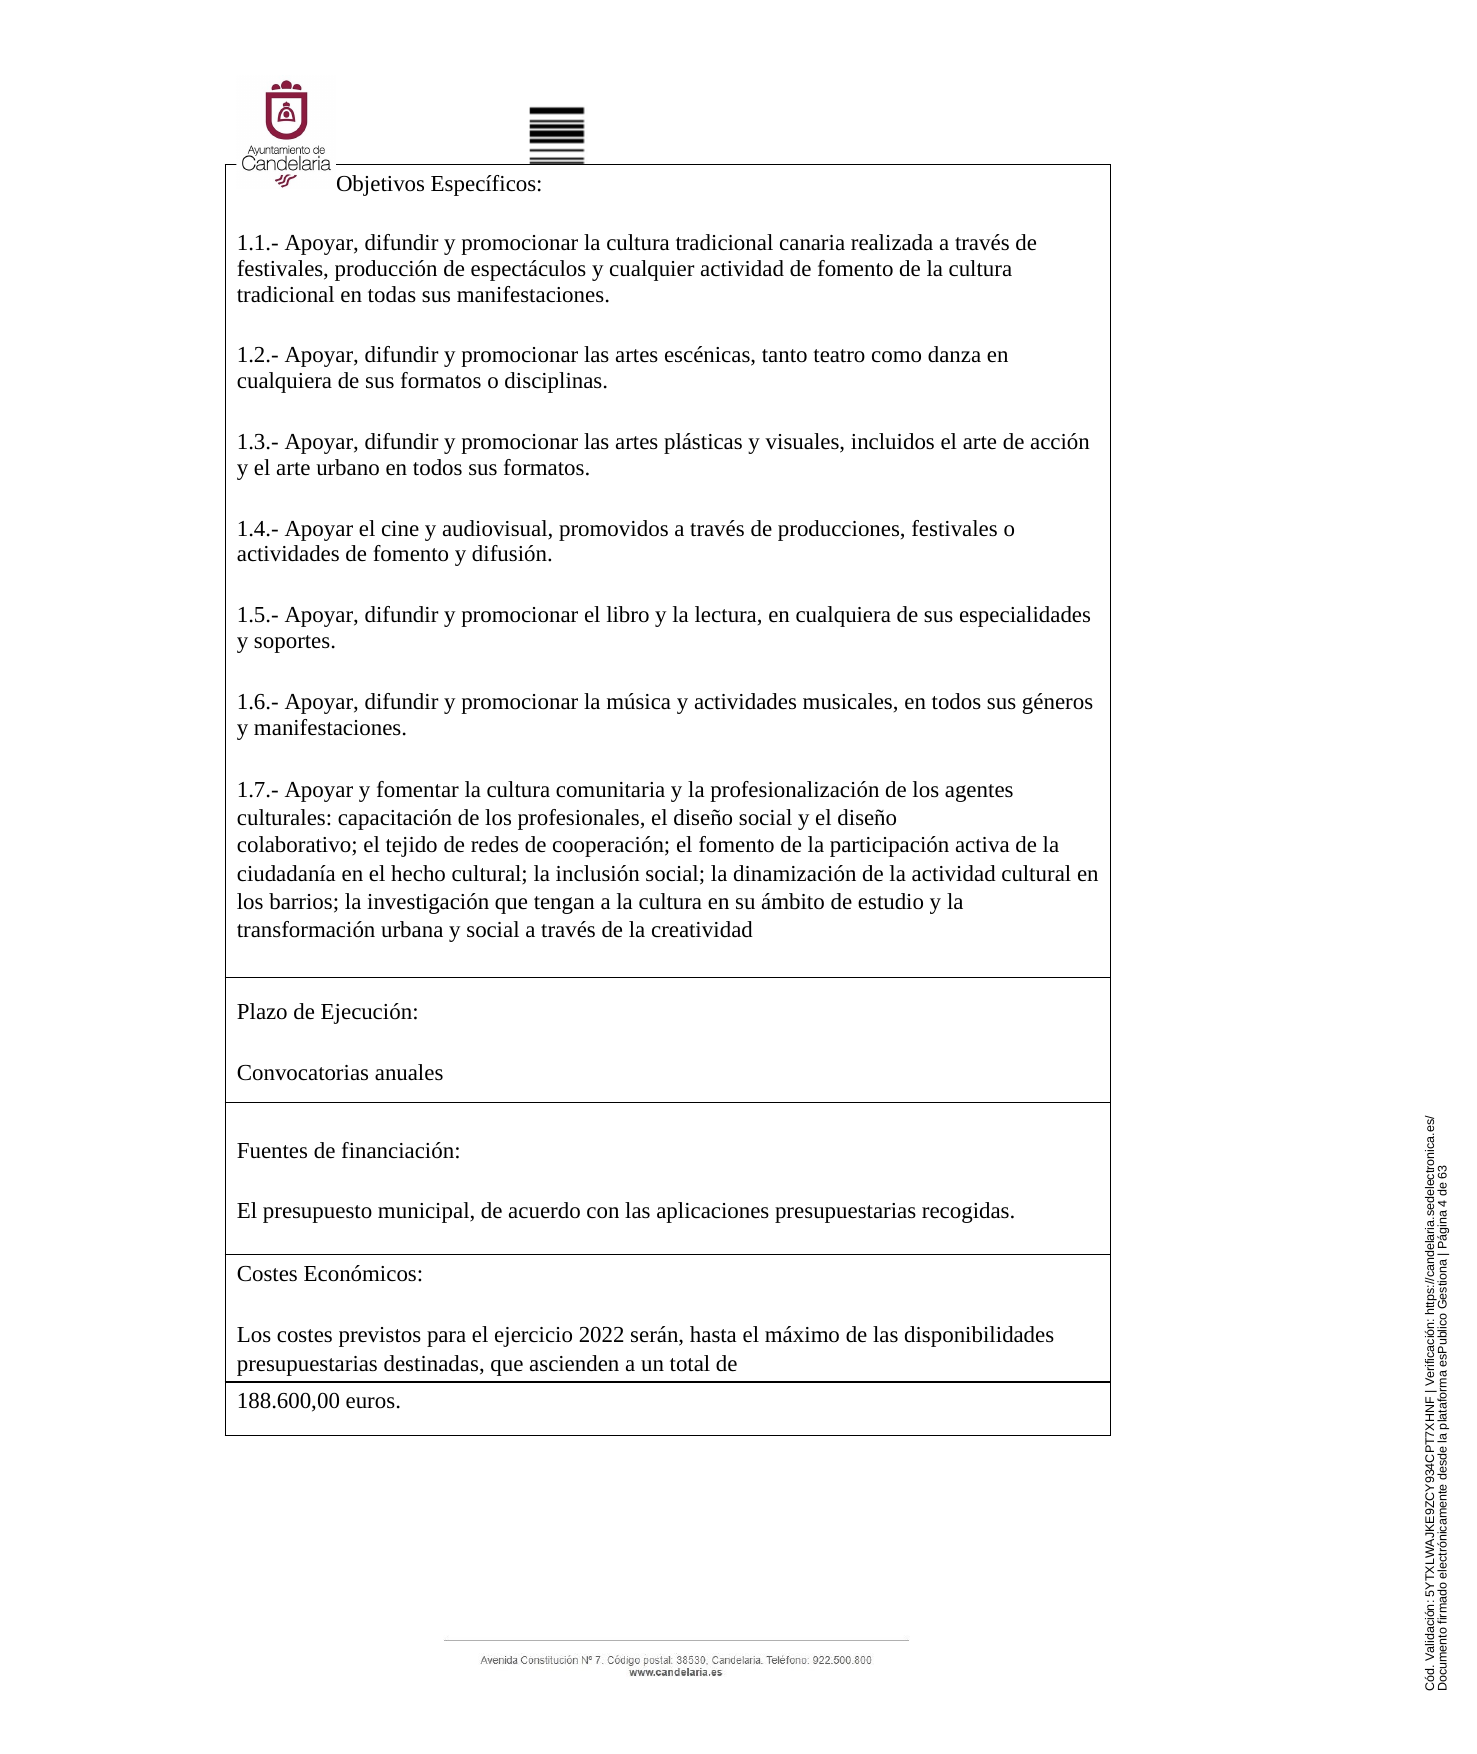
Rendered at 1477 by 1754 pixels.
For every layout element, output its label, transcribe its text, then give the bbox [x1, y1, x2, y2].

table_cell 188.600,00 euros. [226, 1383, 1110, 1435]
table_cell Fuentes de financiación: El presupuesto municipal, de acuerdo con las aplicaciones presupuestarias recogidas. [226, 1103, 1110, 1254]
table_header Objetivos Específicos: 1.1.- Apoyar, difundir y promocionar la cultura tradicional canaria realizada a través de festivales, producción de espectáculos y cualquier actividad de fomento de la cultura tradicional en todas sus manifestaciones. 1.2.- Apoyar, difundir y promocionar las artes escénicas, tanto teatro como danza en cualquiera de sus formatos o disciplinas. 1.3.- Apoyar, difundir y promocionar las artes plásticas y visuales, incluidos el arte de acción y el arte urbano en todos sus formatos. 1.4.- Apoyar el cine y audiovisual, promovidos a través de producciones, festivales o actividades de fomento y difusión. 1.5.- Apoyar, difundir y promocionar el libro y la lectura, en cualquiera de sus especialidades y soportes. 1.6.- Apoyar, difundir y promocionar la música y actividades musicales, en todos sus géneros y manifestaciones. 1.7.- Apoyar y fomentar la cultura comunitaria y la profesionalización de los agentes culturales: capacitación de los profesionales, el diseño social y el diseño colaborativo; el tejido de redes de cooperación; el fomento de la participación activa de la ciudadanía en el hecho cultural; la inclusión social; la dinamización de la actividad cultural en los barrios; la investigación que tengan a la cultura en su ámbito de estudio y la transformación urbana y social a través de la creatividad [226, 165, 1110, 977]
table_cell Costes Económicos: Los costes previstos para el ejercicio 2022 serán, hasta el máximo de las disponibilidades presupuestarias destinadas, que ascienden a un total de [226, 1255, 1110, 1381]
table_cell Plazo de Ejecución: Convocatorias anuales [226, 978, 1110, 1102]
